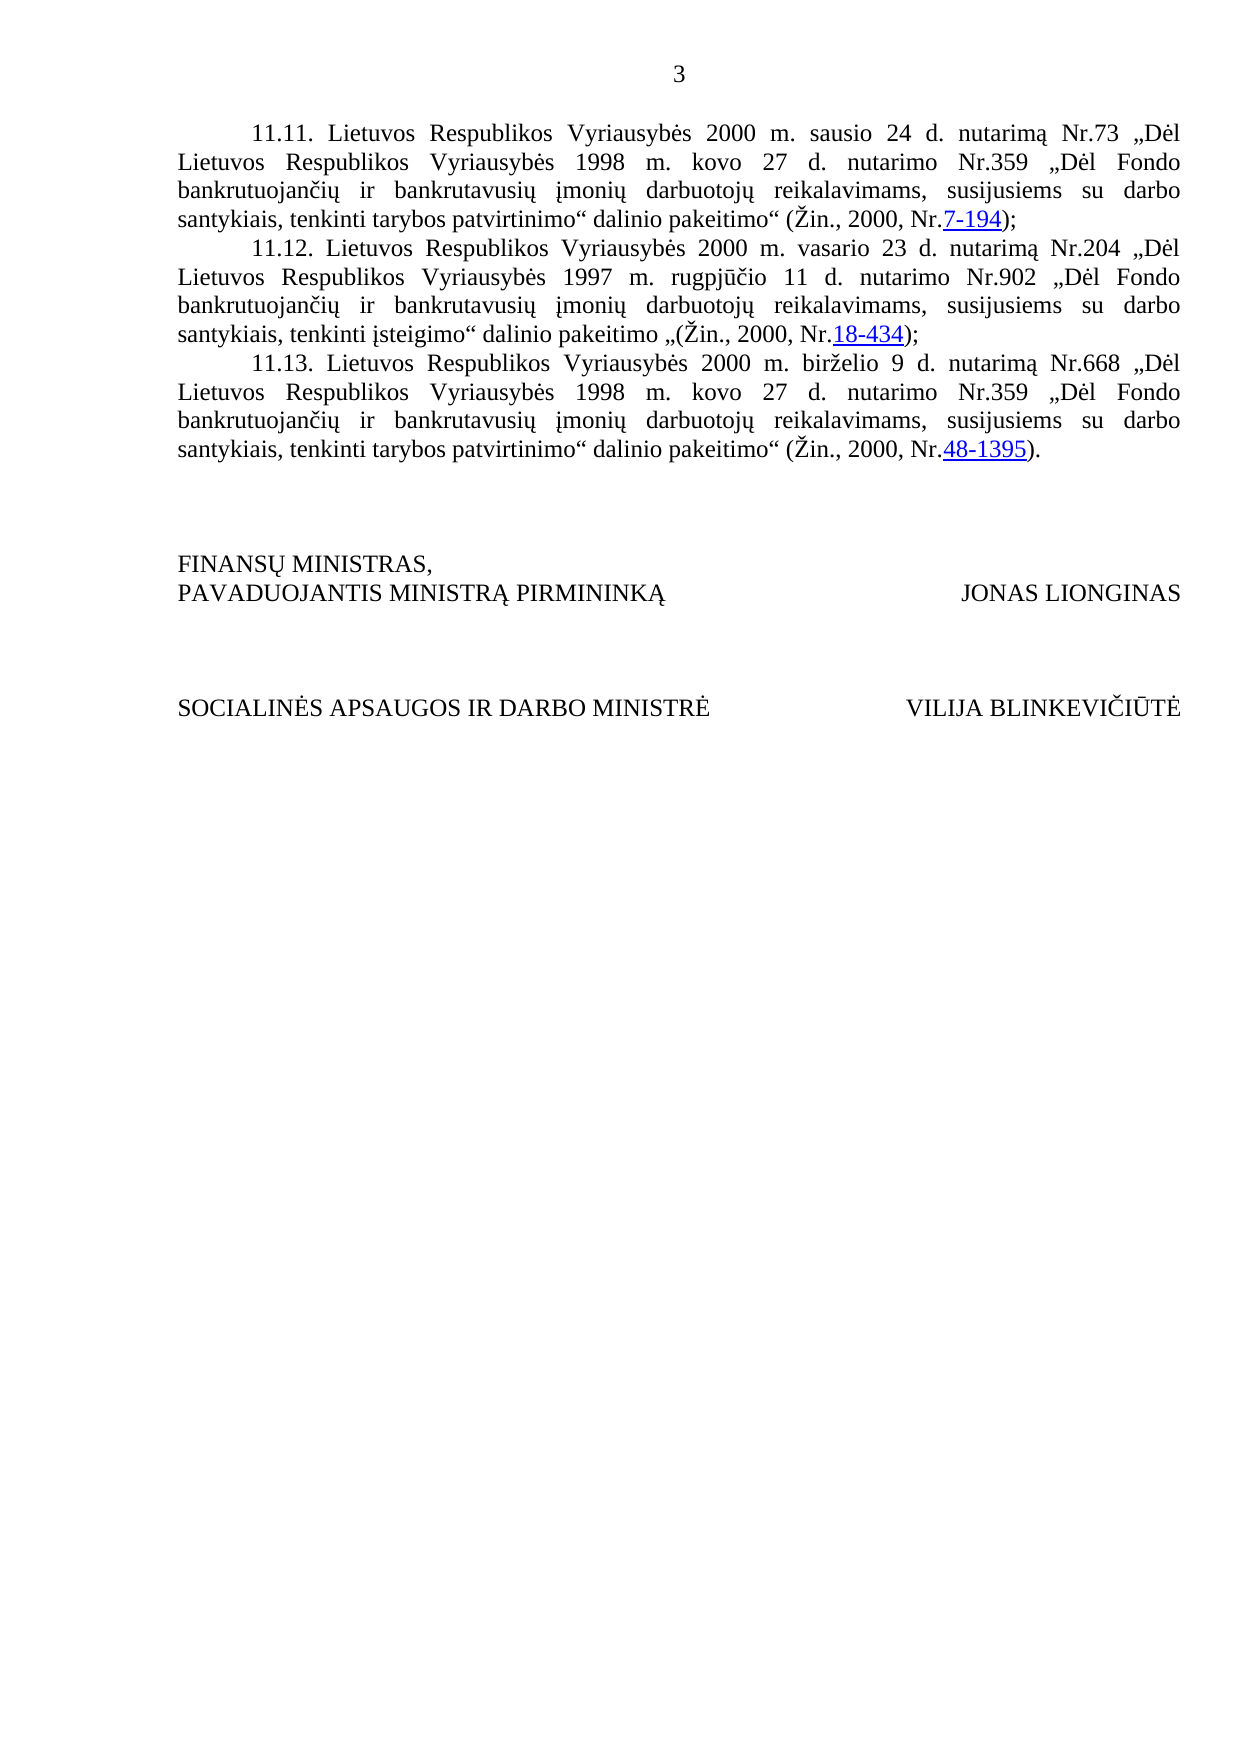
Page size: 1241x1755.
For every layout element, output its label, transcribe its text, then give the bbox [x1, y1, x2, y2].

text 11.11. Lietuvos Respublikos Vyriausybės 2000 m. sausio 24 d. nutarimą Nr.73 „Dėl Lietuvos Respublikos Vyriausybės 1998 m. kovo 27 d. nutarimo Nr.359 „Dėl Fondo bankrutuojančių ir bankrutavusių įmonių darbuotojų reikalavimams, susijusiems su darbo santykiais, tenkinti tarybos patvirtinimo“ dalinio pakeitimo“ (Žin., 2000, Nr.7-194); [177, 118, 1181, 233]
text Finansų ministras, [177, 549, 1181, 578]
text Socialinės apsaugos ir darbo ministrė Vilija Blinkevičiūtė [177, 693, 1181, 722]
text 11.13. Lietuvos Respublikos Vyriausybės 2000 m. birželio 9 d. nutarimą Nr.668 „Dėl Lietuvos Respublikos Vyriausybės 1998 m. kovo 27 d. nutarimo Nr.359 „Dėl Fondo bankrutuojančių ir bankrutavusių įmonių darbuotojų reikalavimams, susijusiems su darbo santykiais, tenkinti tarybos patvirtinimo“ dalinio pakeitimo“ (Žin., 2000, Nr.48-1395). [177, 348, 1181, 463]
text pavaduojantis Ministrą Pirmininką Jonas Lionginas [177, 578, 1181, 607]
text 11.12. Lietuvos Respublikos Vyriausybės 2000 m. vasario 23 d. nutarimą Nr.204 „Dėl Lietuvos Respublikos Vyriausybės 1997 m. rugpjūčio 11 d. nutarimo Nr.902 „Dėl Fondo bankrutuojančių ir bankrutavusių įmonių darbuotojų reikalavimams, susijusiems su darbo santykiais, tenkinti įsteigimo“ dalinio pakeitimo „(Žin., 2000, Nr.18-434); [177, 233, 1181, 348]
